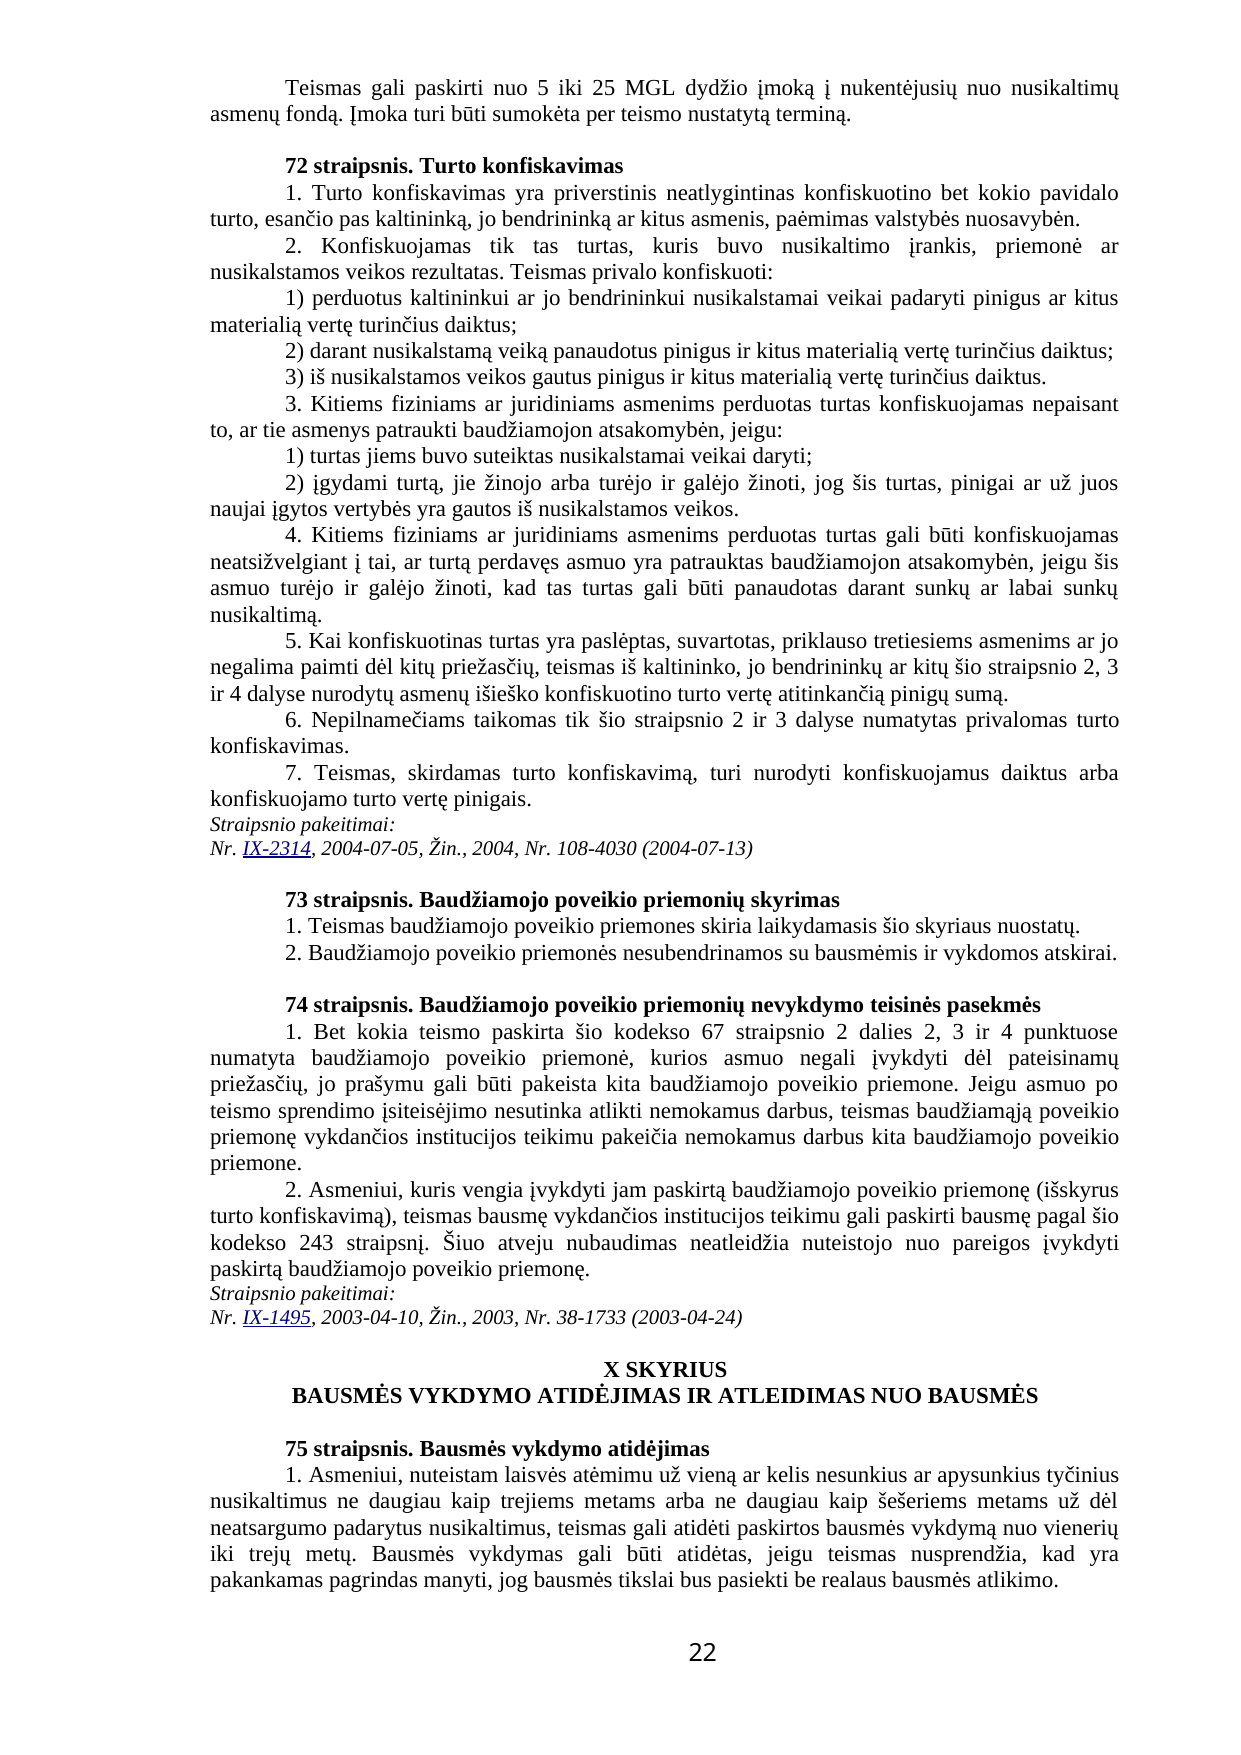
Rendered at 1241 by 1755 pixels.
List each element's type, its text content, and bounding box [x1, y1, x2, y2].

text Nr. IX-2314, 2004-07-05, Žin., 2004, Nr. 108-4030 (2004-07-13) [210, 836, 1120, 859]
text 2. Konfiskuojamas tik tas turtas, kuris buvo nusikaltimo įrankis, priemonė ar nusikalstamos veikos rezultatas. Teismas privalo konfiskuoti: [210, 232, 1120, 284]
subtitle X SKYRIUS [210, 1356, 1120, 1382]
text 2) įgydami turtą, jie žinojo arba turėjo ir galėjo žinoti, jog šis turtas, pinigai ar už juos naujai įgytos vertybės yra gautos iš nusikalstamos veikos. [210, 469, 1120, 522]
text Straipsnio pakeitimai: [210, 1281, 1120, 1305]
text 5. Kai konfiskuotinas turtas yra paslėptas, suvartotas, priklauso tretiesiems asmenims ar jo negalima paimti dėl kitų priežasčių, teismas iš kaltininko, jo bendrininkų ar kitų šio straipsnio 2, 3 ir 4 dalyse nurodytų asmenų išieško konfiskuotino turto vertę atitinkančią pinigų sumą. [210, 627, 1120, 706]
text 2. Asmeniui, kuris vengia įvykdyti jam paskirtą baudžiamojo poveikio priemonę (išskyrus turto konfiskavimą), teismas bausmę vykdančios institucijos teikimu gali paskirti bausmę pagal šio kodekso 243 straipsnį. Šiuo atveju nubaudimas neatleidžia nuteistojo nuo pareigos įvykdyti paskirtą baudžiamojo poveikio priemonę. [210, 1176, 1120, 1281]
text 73 straipsnis. Baudžiamojo poveikio priemonių skyrimas [210, 886, 1120, 912]
text 74 straipsnis. Baudžiamojo poveikio priemonių nevykdymo teisinės pasekmės [285, 991, 1120, 1018]
text 1. Bet kokia teismo paskirta šio kodekso 67 straipsnio 2 dalies 2, 3 ir 4 punktuose numatyta baudžiamojo poveikio priemonė, kurios asmuo negali įvykdyti dėl pateisinamų priežasčių, jo prašymu gali būti pakeista kita baudžiamojo poveikio priemone. Jeigu asmuo po teismo sprendimo įsiteisėjimo nesutinka atlikti nemokamus darbus, teismas baudžiamąją poveikio priemonę vykdančios institucijos teikimu pakeičia nemokamus darbus kita baudžiamojo poveikio priemone. [210, 1018, 1120, 1176]
text 7. Teismas, skirdamas turto konfiskavimą, turi nurodyti konfiskuojamus daiktus arba konfiskuojamo turto vertę pinigais. [210, 759, 1120, 811]
text 2. Baudžiamojo poveikio priemonės nesubendrinamos su bausmėmis ir vykdomos atskirai. [210, 939, 1120, 965]
text 1) perduotus kaltininkui ar jo bendrininkui nusikalstamai veikai padaryti pinigus ar kitus materialią vertę turinčius daiktus; [210, 284, 1120, 337]
text 1. Asmeniui, nuteistam laisvės atėmimu už vieną ar kelis nesunkius ar apysunkius tyčinius nusikaltimus ne daugiau kaip trejiems metams arba ne daugiau kaip šešeriems metams už dėl neatsargumo padarytus nusikaltimus, teismas gali atidėti paskirtos bausmės vykdymą nuo vienerių iki trejų metų. Bausmės vykdymas gali būti atidėtas, jeigu teismas nusprendžia, kad yra pakankamas pagrindas manyti, jog bausmės tikslai bus pasiekti be realaus bausmės atlikimo. [210, 1461, 1120, 1593]
text 72 straipsnis. Turto konfiskavimas [210, 153, 1120, 179]
text Straipsnio pakeitimai: [210, 811, 1120, 836]
text 1. Teismas baudžiamojo poveikio priemones skiria laikydamasis šio skyriaus nuostatų. [210, 912, 1120, 939]
text BAUSMĖS vykdymo atidėjimas ir ATLEIDIMAS NUO BAUSMĖS [210, 1382, 1120, 1408]
text 3. Kitiems fiziniams ar juridiniams asmenims perduotas turtas konfiskuojamas nepaisant to, ar tie asmenys patraukti baudžiamojon atsakomybėn, jeigu: [210, 390, 1120, 442]
text 2) darant nusikalstamą veiką panaudotus pinigus ir kitus materialią vertę turinčius daiktus; [210, 337, 1120, 363]
text 6. Nepilnamečiams taikomas tik šio straipsnio 2 ir 3 dalyse numatytas privalomas turto konfiskavimas. [210, 706, 1120, 759]
text Teismas gali paskirti nuo 5 iki 25 MGL dydžio įmoką į nukentėjusių nuo nusikaltimų asmenų fondą. Įmoka turi būti sumokėta per teismo nustatytą terminą. [210, 73, 1120, 126]
text Nr. IX-1495, 2003-04-10, Žin., 2003, Nr. 38-1733 (2003-04-24) [210, 1305, 1120, 1329]
text 75 straipsnis. Bausmės vykdymo atidėjimas [210, 1435, 1120, 1461]
text 3) iš nusikalstamos veikos gautus pinigus ir kitus materialią vertę turinčius daiktus. [210, 363, 1120, 390]
text 1. Turto konfiskavimas yra priverstinis neatlygintinas konfiskuotino bet kokio pavidalo turto, esančio pas kaltininką, jo bendrininką ar kitus asmenis, paėmimas valstybės nuosavybėn. [210, 179, 1120, 232]
text 1) turtas jiems buvo suteiktas nusikalstamai veikai daryti; [210, 442, 1120, 469]
text 4. Kitiems fiziniams ar juridiniams asmenims perduotas turtas gali būti konfiskuojamas neatsižvelgiant į tai, ar turtą perdavęs asmuo yra patrauktas baudžiamojon atsakomybėn, jeigu šis asmuo turėjo ir galėjo žinoti, kad tas turtas gali būti panaudotas darant sunkų ar labai sunkų nusikaltimą. [210, 522, 1120, 627]
